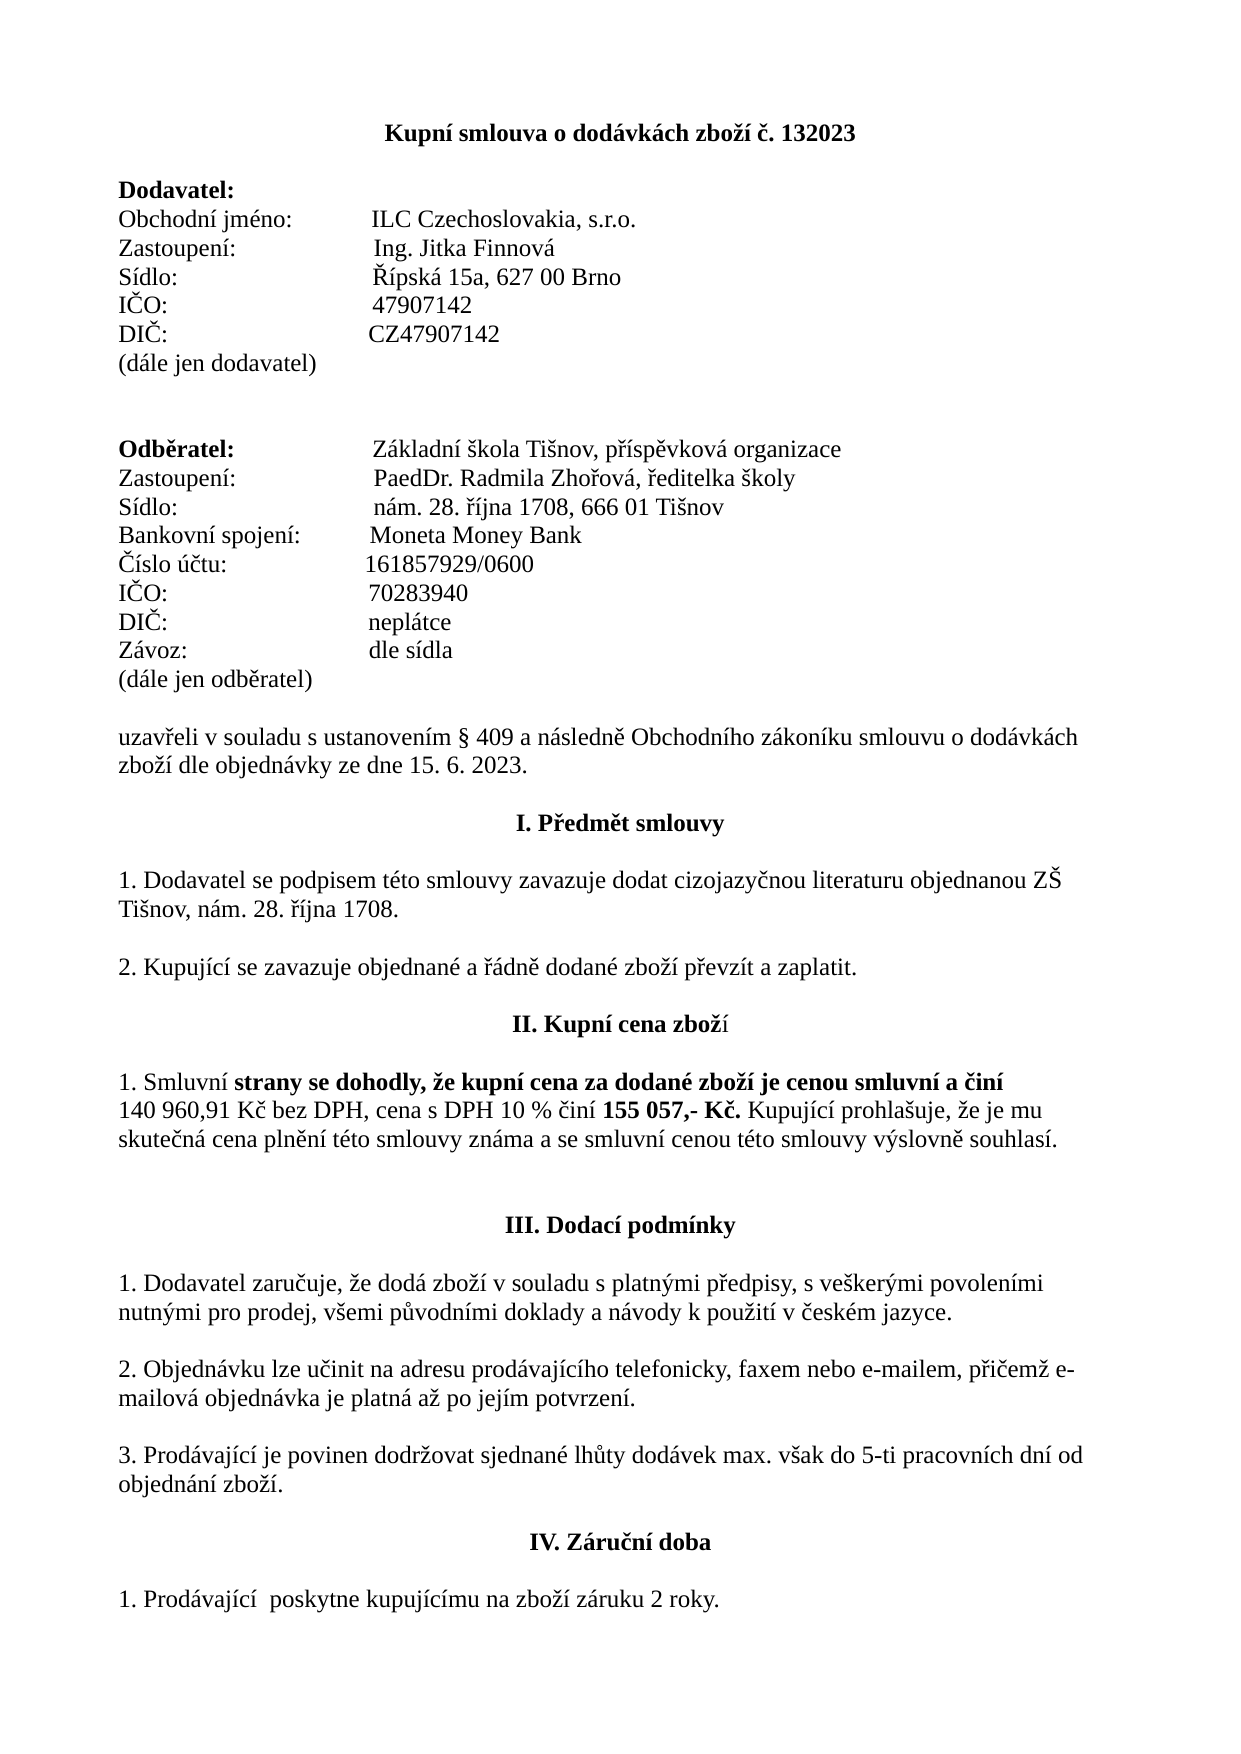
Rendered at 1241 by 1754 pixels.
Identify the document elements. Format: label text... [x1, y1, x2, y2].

text Sídlo: nám. 28. října 1708, 666 01 Tišnov [118, 492, 1122, 521]
text IV. Záruční doba [118, 1527, 1122, 1556]
text 140 960,91 Kč bez DPH, cena s DPH 10 % činí 155 057,- Kč. Kupující prohlašuje, že je mu [118, 1096, 1122, 1124]
text Obchodní jméno: ILC Czechoslovakia, s.r.o. [118, 204, 1122, 233]
text DIČ: neplátce [118, 607, 1122, 636]
text 1. Prodávající poskytne kupujícímu na zboží záruku 2 roky. [118, 1584, 1122, 1613]
text I. Předmět smlouvy [118, 808, 1122, 837]
text 1. Smluvní strany se dohodly, že kupní cena za dodané zboží je cenou smluvní a činí [118, 1067, 1122, 1096]
text (dále jen dodavatel) [118, 348, 1122, 377]
text Bankovní spojení: Moneta Money Bank [118, 521, 1122, 549]
text 1. Dodavatel se podpisem této smlouvy zavazuje dodat cizojazyčnou literaturu objednanou ZŠ Tišnov, nám. 28. října 1708. [118, 866, 1122, 923]
text Zastoupení: Ing. Jitka Finnová [118, 233, 1122, 262]
text Sídlo: Řípská 15a, 627 00 Brno [118, 262, 1122, 291]
text (dále jen odběratel) [118, 664, 1122, 693]
text IČO: 70283940 [118, 578, 1122, 607]
text Kupní smlouva o dodávkách zboží č. 132023 [118, 118, 1122, 147]
text Zastoupení: PaedDr. Radmila Zhořová, ředitelka školy [118, 463, 1122, 492]
text IČO: 47907142 [118, 291, 1122, 319]
text Odběratel: Základní škola Tišnov, příspěvková organizace [118, 434, 1122, 463]
text III. Dodací podmínky [118, 1211, 1122, 1239]
text 3. Prodávající je povinen dodržovat sjednané lhůty dodávek max. však do 5-ti pracovních dní od objednání zboží. [118, 1441, 1122, 1498]
text II. Kupní cena zboží [118, 1009, 1122, 1038]
text 2. Kupující se zavazuje objednané a řádně dodané zboží převzít a zaplatit. [118, 952, 1122, 981]
text Dodavatel: [118, 176, 1122, 204]
text nutnými pro prodej, všemi původními doklady a návody k použití v českém jazyce. [118, 1297, 1122, 1326]
text Číslo účtu: 161857929/0600 [118, 549, 1122, 578]
text 2. Objednávku lze učinit na adresu prodávajícího telefonicky, faxem nebo e-mailem, přičemž e-mailová objednávka je platná až po jejím potvrzení. [118, 1354, 1122, 1412]
text Závoz: dle sídla [118, 636, 1122, 664]
text uzavřeli v souladu s ustanovením § 409 a následně Obchodního zákoníku smlouvu o dodávkách zboží dle objednávky ze dne 15. 6. 2023. [118, 722, 1122, 779]
text DIČ: CZ47907142 [118, 319, 1122, 348]
text skutečná cena plnění této smlouvy známa a se smluvní cenou této smlouvy výslovně souhlasí. [118, 1124, 1122, 1153]
text 1. Dodavatel zaručuje, že dodá zboží v souladu s platnými předpisy, s veškerými povoleními [118, 1268, 1122, 1297]
